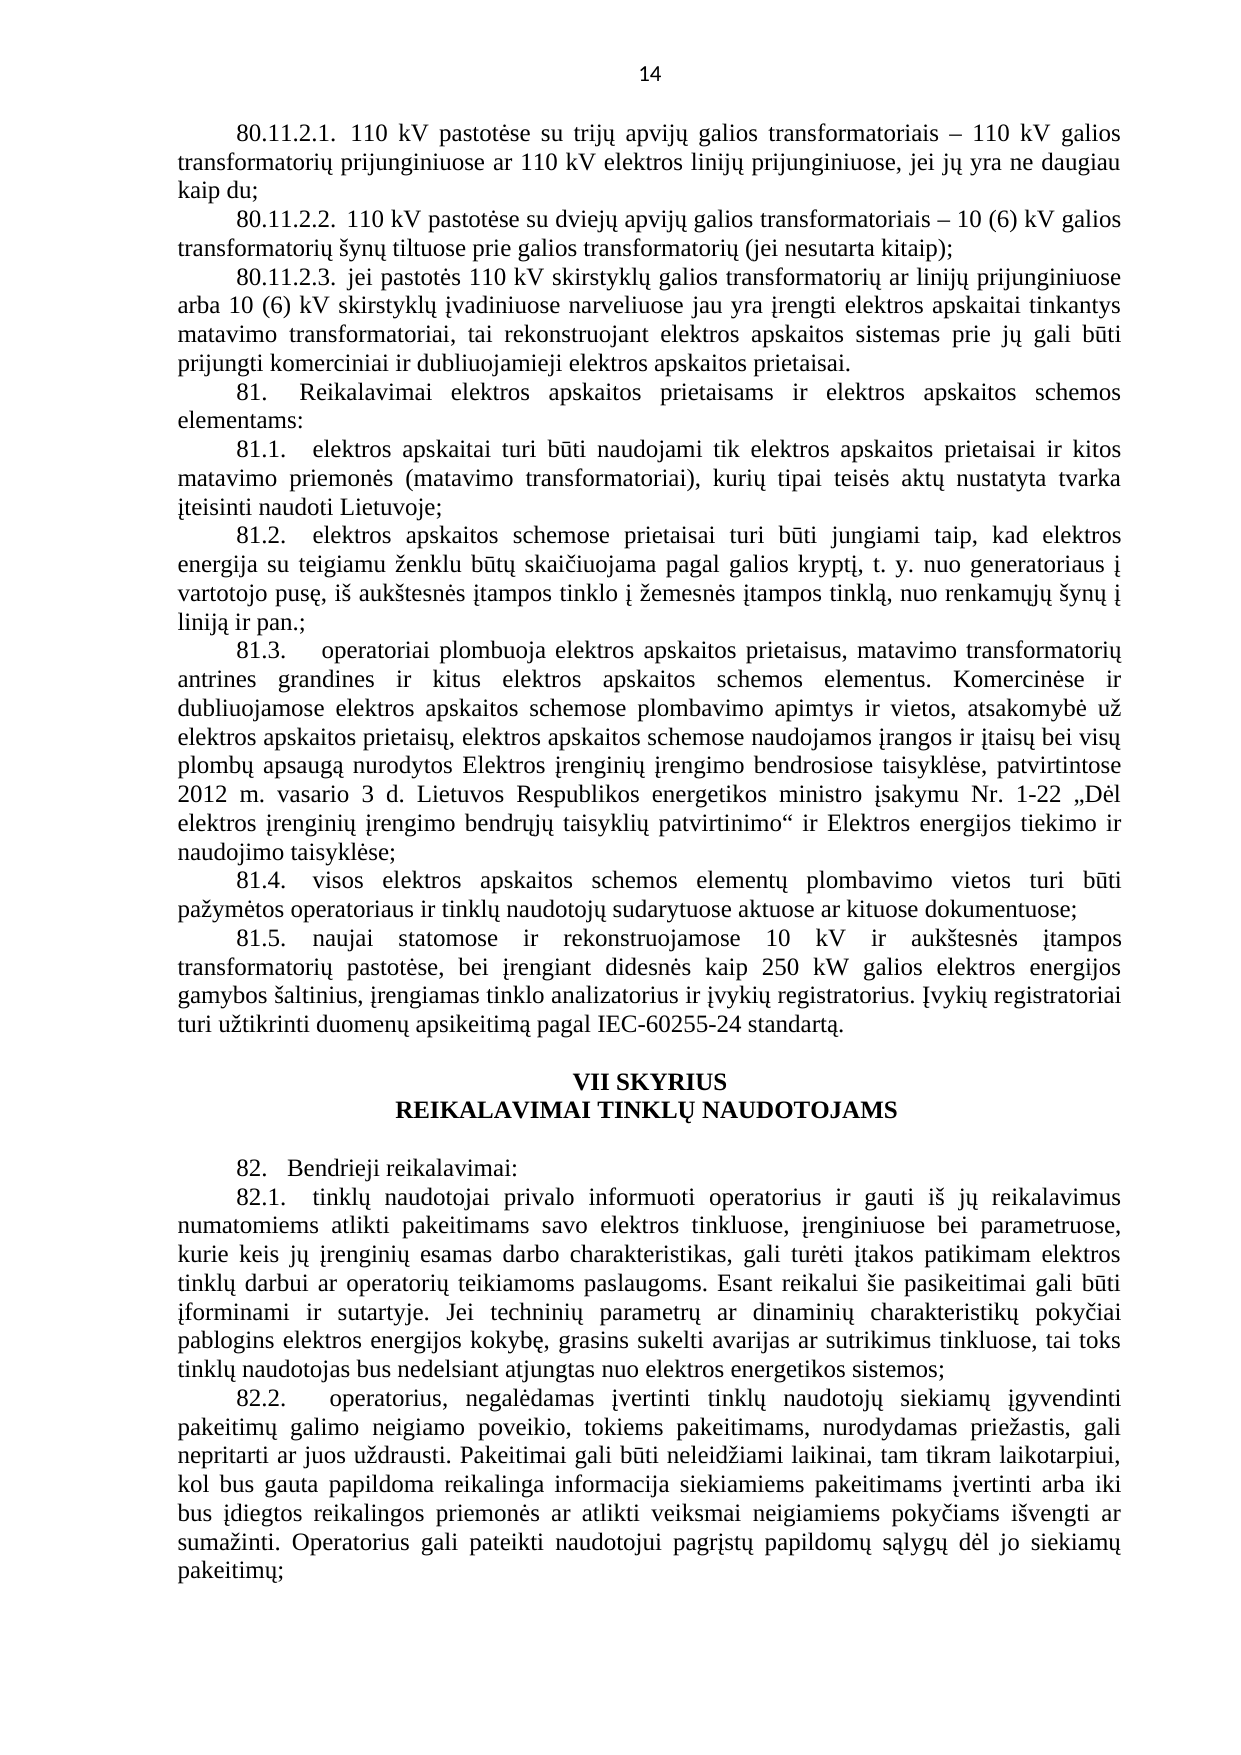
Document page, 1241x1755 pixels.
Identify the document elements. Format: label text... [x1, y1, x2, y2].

text 81.2. elektros apskaitos schemose prietaisai turi būti jungiami taip, kad elektros energija su teigiamu ženklu būtų skaičiuojama pagal galios kryptį, t. y. nuo generatoriaus į vartotojo pusę, iš aukštesnės įtampos tinklo į žemesnės įtampos tinklą, nuo renkamųjų šynų į liniją ir pan.; [177, 521, 1122, 636]
text 81.5. naujai statomose ir rekonstruojamose 10 kV ir aukštesnės įtampos transformatorių pastotėse, bei įrengiant didesnės kaip 250 kW galios elektros energijos gamybos šaltinius, įrengiamas tinklo analizatorius ir įvykių registratorius. Įvykių registratoriai turi užtikrinti duomenų apsikeitimą pagal IEC-60255-24 standartą. [177, 923, 1122, 1038]
text ViI SKYRIUS [177, 1067, 1122, 1096]
text 80.11.2.3. jei pastotės 110 kV skirstyklų galios transformatorių ar linijų prijunginiuose arba 10 (6) kV skirstyklų įvadiniuose narveliuose jau yra įrengti elektros apskaitai tinkantys matavimo transformatoriai, tai rekonstruojant elektros apskaitos sistemas prie jų gali būti prijungti komerciniai ir dubliuojamieji elektros apskaitos prietaisai. [177, 262, 1122, 377]
text 81.3. operatoriai plombuoja elektros apskaitos prietaisus, matavimo transformatorių antrines grandines ir kitus elektros apskaitos schemos elementus. Komercinėse ir dubliuojamose elektros apskaitos schemose plombavimo apimtys ir vietos, atsakomybė už elektros apskaitos prietaisų, elektros apskaitos schemose naudojamos įrangos ir įtaisų bei visų plombų apsaugą nurodytos Elektros įrenginių įrengimo bendrosiose taisyklėse, patvirtintose 2012 m. vasario 3 d. Lietuvos Respublikos energetikos ministro įsakymu Nr. 1-22 „Dėl elektros įrenginių įrengimo bendrųjų taisyklių patvirtinimo“ ir Elektros energijos tiekimo ir naudojimo taisyklėse; [177, 636, 1122, 866]
text 81.1. elektros apskaitai turi būti naudojami tik elektros apskaitos prietaisai ir kitos matavimo priemonės (matavimo transformatoriai), kurių tipai teisės aktų nustatyta tvarka įteisinti naudoti Lietuvoje; [177, 434, 1122, 521]
text 80.11.2.1. 110 kV pastotėse su trijų apvijų galios transformatoriais – 110 kV galios transformatorių prijunginiuose ar 110 kV elektros linijų prijunginiuose, jei jų yra ne daugiau kaip du; [177, 118, 1122, 204]
text 81.4. visos elektros apskaitos schemos elementų plombavimo vietos turi būti pažymėtos operatoriaus ir tinklų naudotojų sudarytuose aktuose ar kituose dokumentuose; [177, 866, 1122, 923]
text 82. Bendrieji reikalavimai: [177, 1153, 1122, 1182]
text 82.1. tinklų naudotojai privalo informuoti operatorius ir gauti iš jų reikalavimus numatomiems atlikti pakeitimams savo elektros tinkluose, įrenginiuose bei parametruose, kurie keis jų įrenginių esamas darbo charakteristikas, gali turėti įtakos patikimam elektros tinklų darbui ar operatorių teikiamoms paslaugoms. Esant reikalui šie pasikeitimai gali būti įforminami ir sutartyje. Jei techninių parametrų ar dinaminių charakteristikų pokyčiai pablogins elektros energijos kokybę, grasins sukelti avarijas ar sutrikimus tinkluose, tai toks tinklų naudotojas bus nedelsiant atjungtas nuo elektros energetikos sistemos; [177, 1182, 1122, 1383]
text 81. Reikalavimai elektros apskaitos prietaisams ir elektros apskaitos schemos elementams: [177, 377, 1122, 434]
text 80.11.2.2. 110 kV pastotėse su dviejų apvijų galios transformatoriais – 10 (6) kV galios transformatorių šynų tiltuose prie galios transformatorių (jei nesutarta kitaip); [177, 204, 1122, 262]
text 82.2. operatorius, negalėdamas įvertinti tinklų naudotojų siekiamų įgyvendinti pakeitimų galimo neigiamo poveikio, tokiems pakeitimams, nurodydamas priežastis, gali nepritarti ar juos uždrausti. Pakeitimai gali būti neleidžiami laikinai, tam tikram laikotarpiui, kol bus gauta papildoma reikalinga informacija siekiamiems pakeitimams įvertinti arba iki bus įdiegtos reikalingos priemonės ar atlikti veiksmai neigiamiems pokyčiams išvengti ar sumažinti. Operatorius gali pateikti naudotojui pagrįstų papildomų sąlygų dėl jo siekiamų pakeitimų; [177, 1383, 1122, 1584]
text REIKALAVIMAI TINKLŲ NAUDOTOJAMS [177, 1096, 1122, 1124]
